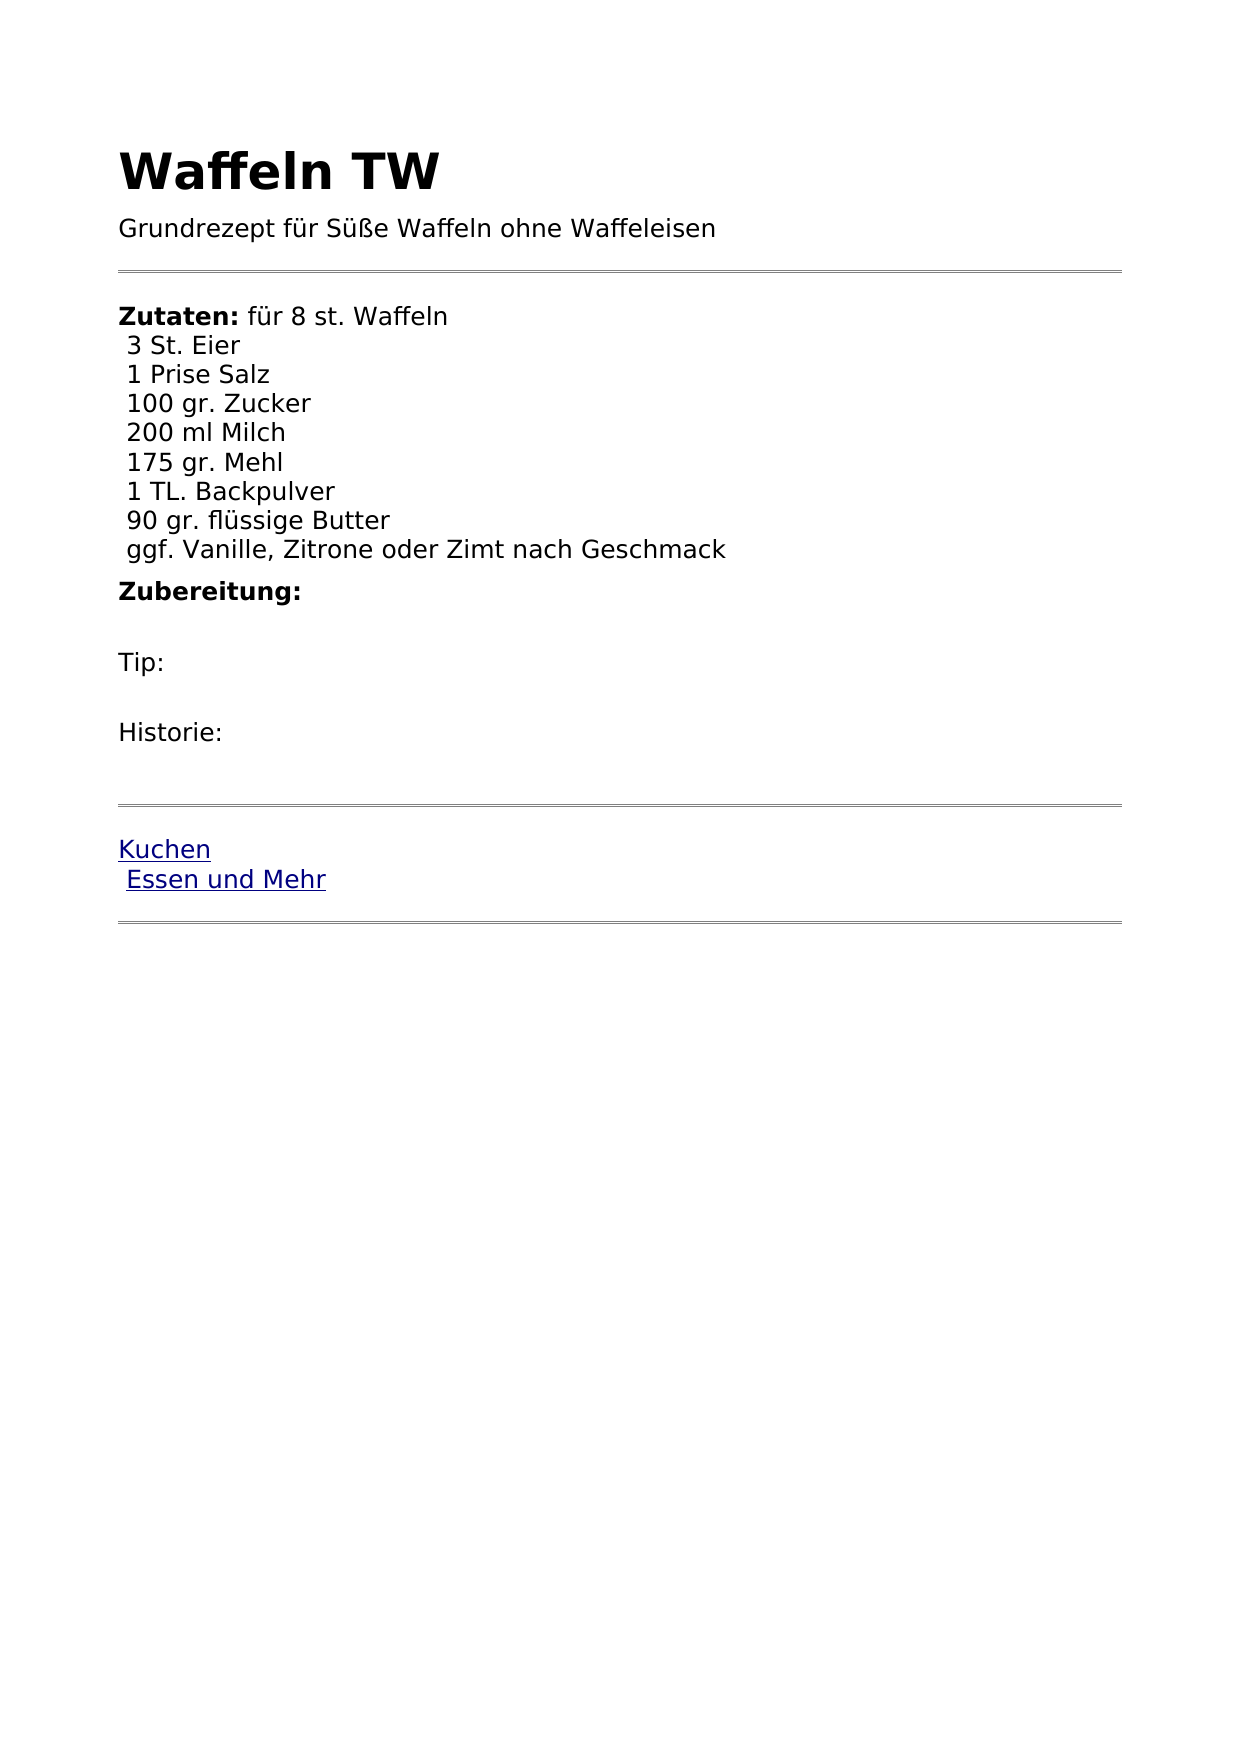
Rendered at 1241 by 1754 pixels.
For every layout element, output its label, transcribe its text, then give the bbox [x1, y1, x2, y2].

text Zutaten: für 8 st. Waffeln 3 St. Eier 1 Prise Salz 100 gr. Zucker 200 ml Milch 175 gr. Mehl 1 TL. Backpulver 90 gr. flüssige Butter ggf. Vanille, Zitrone oder Zimt nach Geschmack [118, 302, 1122, 564]
text Grundrezept für Süße Waffeln ohne Waffeleisen [118, 214, 1122, 243]
text Zubereitung: [118, 577, 1122, 635]
subtitle Waffeln TW [118, 143, 1122, 201]
text Kuchen Essen und Mehr [118, 836, 1122, 894]
text Tip: [118, 648, 1122, 706]
text Historie: [118, 718, 1122, 777]
